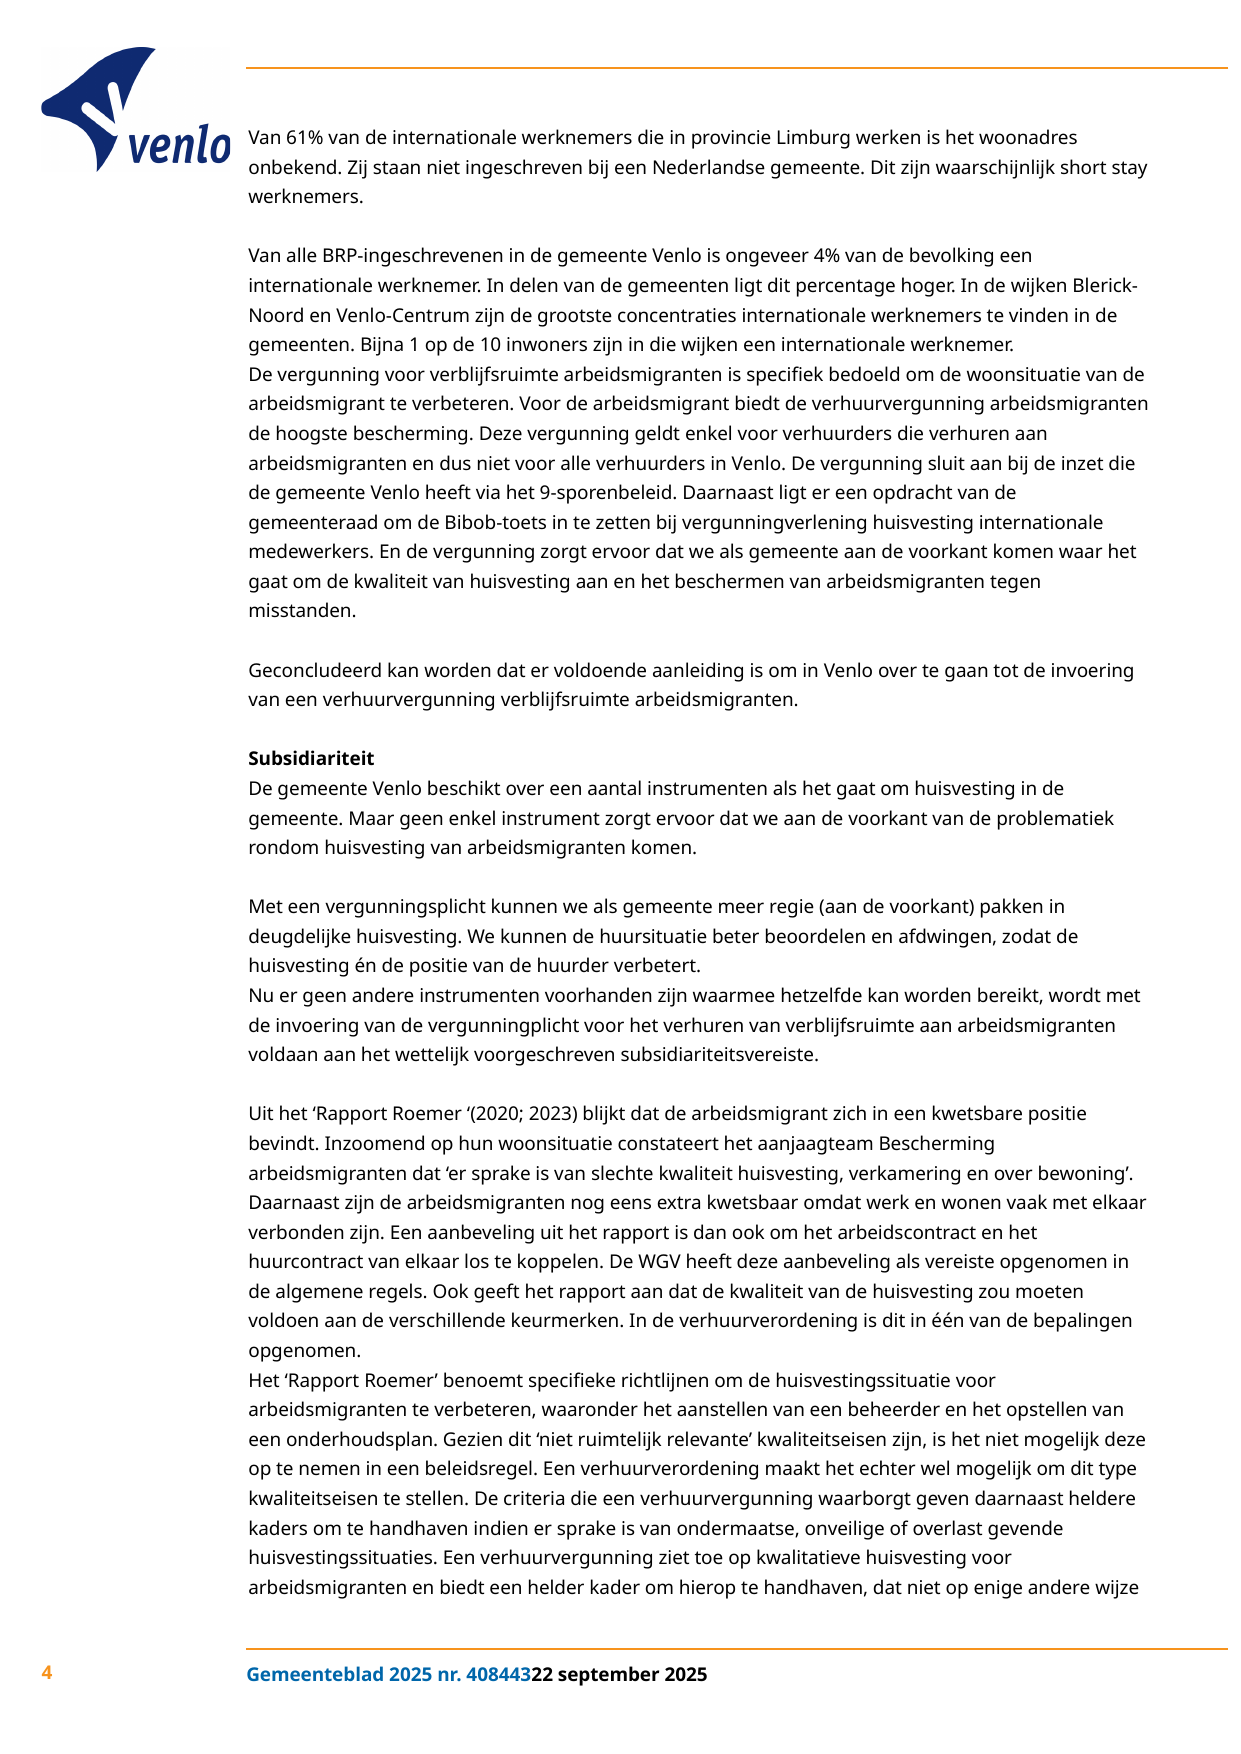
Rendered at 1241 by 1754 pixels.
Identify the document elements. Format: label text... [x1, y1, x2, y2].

text Van 61% van de internationale werknemers die in provincie Limburg werken is het woonadres onbekend. Zij staan niet ingeschreven bij een Nederlandse gemeente. Dit zijn waarschijnlijk short stay werknemers. [248, 124, 1152, 209]
text Geconcludeerd kan worden dat er voldoende aanleiding is om in Venlo over te gaan tot de invoering van een verhuurvergunning verblijfsruimte arbeidsmigranten. [248, 657, 1152, 712]
text Subsidiariteit [248, 746, 1152, 771]
text Uit het ‘Rapport Roemer ‘(2020; 2023) blijkt dat de arbeidsmigrant zich in een kwetsbare positie bevindt. Inzoomend op hun woonsituatie constateert het aanjaagteam Bescherming arbeidsmigranten dat ‘er sprake is van slechte kwaliteit huisvesting, verkamering en over bewoning’. Daarnaast zijn de arbeidsmigranten nog eens extra kwetsbaar omdat werk en wonen vaak met elkaar verbonden zijn. Een aanbeveling uit het rapport is dan ook om het arbeidscontract en het huurcontract van elkaar los te koppelen. De WGV heeft deze aanbeveling als vereiste opgenomen in de algemene regels. Ook geeft het rapport aan dat de kwaliteit van de huisvesting zou moeten voldoen aan de verschillende keurmerken. In de verhuurverordening is dit in één van de bepalingen opgenomen. [248, 1101, 1152, 1363]
picture [41, 47, 231, 172]
text De vergunning voor verblijfsruimte arbeidsmigranten is specifiek bedoeld om de woonsituatie van de arbeidsmigrant te verbeteren. Voor de arbeidsmigrant biedt de verhuurvergunning arbeidsmigranten de hoogste bescherming. Deze vergunning geldt enkel voor verhuurders die verhuren aan arbeidsmigranten en dus niet voor alle verhuurders in Venlo. De vergunning sluit aan bij de inzet die de gemeente Venlo heeft via het 9-sporenbeleid. Daarnaast ligt er een opdracht van de gemeenteraad om de Bibob-toets in te zetten bij vergunningverlening huisvesting internationale medewerkers. En de vergunning zorgt ervoor dat we als gemeente aan de voorkant komen waar het gaat om de kwaliteit van huisvesting aan en het beschermen van arbeidsmigranten tegen misstanden. [248, 361, 1152, 623]
text De gemeente Venlo beschikt over een aantal instrumenten als het gaat om huisvesting in de gemeente. Maar geen enkel instrument zorgt ervoor dat we aan de voorkant van de problematiek rondom huisvesting van arbeidsmigranten komen. [248, 775, 1152, 860]
text Van alle BRP-ingeschrevenen in de gemeente Venlo is ongeveer 4% van de bevolking een internationale werknemer. In delen van de gemeenten ligt dit percentage hoger. In de wijken Blerick-Noord en Venlo-Centrum zijn de grootste concentraties internationale werknemers te vinden in de gemeenten. Bijna 1 op de 10 inwoners zijn in die wijken een internationale werknemer. [248, 243, 1152, 357]
text Nu er geen andere instrumenten voorhanden zijn waarmee hetzelfde kan worden bereikt, wordt met de invoering van de vergunningplicht voor het verhuren van verblijfsruimte aan arbeidsmigranten voldaan aan het wettelijk voorgeschreven subsidiariteitsvereiste. [248, 982, 1152, 1067]
text Met een vergunningsplicht kunnen we als gemeente meer regie (aan de voorkant) pakken in deugdelijke huisvesting. We kunnen de huursituatie beter beoordelen en afdwingen, zodat de huisvesting én de positie van de huurder verbetert. [248, 893, 1152, 978]
text Het ‘Rapport Roemer’ benoemt specifieke richtlijnen om de huisvestingssituatie voor arbeidsmigranten te verbeteren, waaronder het aanstellen van een beheerder en het opstellen van een onderhoudsplan. Gezien dit ‘niet ruimtelijk relevante’ kwaliteitseisen zijn, is het niet mogelijk deze op te nemen in een beleidsregel. Een verhuurverordening maakt het echter wel mogelijk om dit type kwaliteitseisen te stellen. De criteria die een verhuurvergunning waarborgt geven daarnaast heldere kaders om te handhaven indien er sprake is van ondermaatse, onveilige of overlast gevende huisvestingssituaties. Een verhuurvergunning ziet toe op kwalitatieve huisvesting voor arbeidsmigranten en biedt een helder kader om hierop te handhaven, dat niet op enige andere wijze [248, 1367, 1152, 1600]
